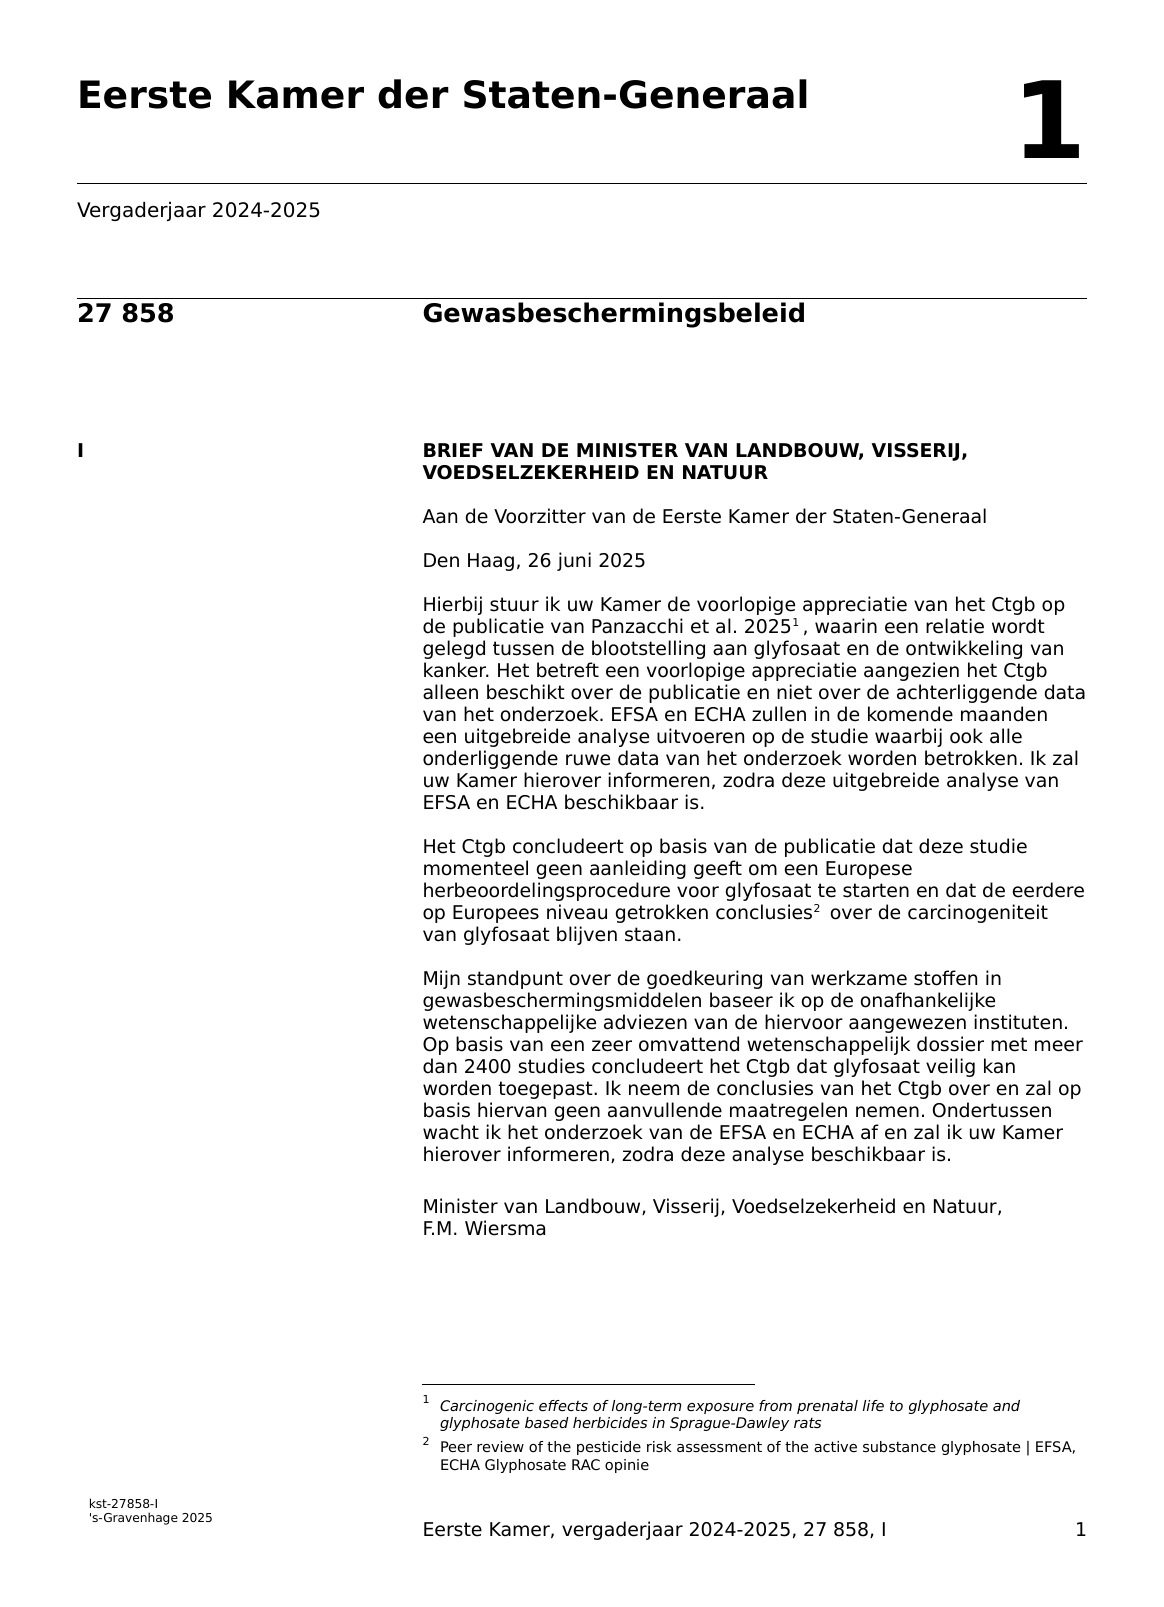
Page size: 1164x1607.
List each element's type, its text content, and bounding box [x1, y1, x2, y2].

text Hierbij stuur ik uw Kamer de voorlopige appreciatie van het Ctgb op de publicatie van Panzacchi et al. 2025, waarin een relatie wordt gelegd tussen de blootstelling aan glyfosaat en de ontwikkeling van kanker. Het betreft een voorlopige appreciatie aangezien het Ctgb alleen beschikt over de publicatie en niet over de achterliggende data van het onderzoek. EFSA en ECHA zullen in de komende maanden een uitgebreide analyse uitvoeren op de studie waarbij ook alle onderliggende ruwe data van het onderzoek worden betrokken. Ik zal uw Kamer hierover informeren, zodra deze uitgebreide analyse van EFSA en ECHA beschikbaar is. [422, 594, 1087, 814]
text kst-27858-I [88, 1497, 323, 1511]
text Het Ctgb concludeert op basis van de publicatie dat deze studie momenteel geen aanleiding geeft om een Europese herbeoordelingsprocedure voor glyfosaat te starten en dat de eerdere op Europees niveau getrokken conclusies over de carcinogeniteit van glyfosaat blijven staan. [422, 836, 1087, 946]
table_header 1 [886, 59, 1087, 183]
text 's-Gravenhage 2025 [88, 1511, 323, 1525]
table_cell Vergaderjaar 2024-2025 [77, 184, 1087, 298]
table_header Eerste Kamer der Staten-Generaal [77, 59, 886, 183]
subtitle I BRIEF VAN DE MINISTER VAN LANDBOUW, VISSERIJ, VOEDSELZEKERHEID EN NATUUR [77, 440, 1087, 484]
text Den Haag, 26 juni 2025 [422, 550, 1087, 572]
text Carcinogenic effects of long-term exposure from prenatal life to glyphosate and glyphosate based herbicides in Sprague-Dawley rats [422, 1393, 1087, 1432]
text Mijn standpunt over de goedkeuring van werkzame stoffen in gewasbeschermingsmiddelen baseer ik op de onafhankelijke wetenschappelijke adviezen van de hiervoor aangewezen instituten. Op basis van een zeer omvattend wetenschappelijk dossier met meer dan 2400 studies concludeert het Ctgb dat glyfosaat veilig kan worden toegepast. Ik neem de conclusies van het Ctgb over en zal op basis hiervan geen aanvullende maatregelen nemen. Ondertussen wacht ik het onderzoek van de EFSA en ECHA af en zal ik uw Kamer hierover informeren, zodra deze analyse beschikbaar is. [422, 968, 1087, 1166]
subtitle 27 858 Gewasbeschermingsbeleid [77, 299, 1087, 329]
text Aan de Voorzitter van de Eerste Kamer der Staten-Generaal [422, 506, 1087, 528]
text Minister van Landbouw, Visserij, Voedselzekerheid en Natuur, F.M. Wiersma [422, 1196, 1087, 1240]
text Peer review of the pesticide risk assessment of the active substance glyphosate | EFSA, ECHA Glyphosate RAC opinie [422, 1435, 1087, 1474]
